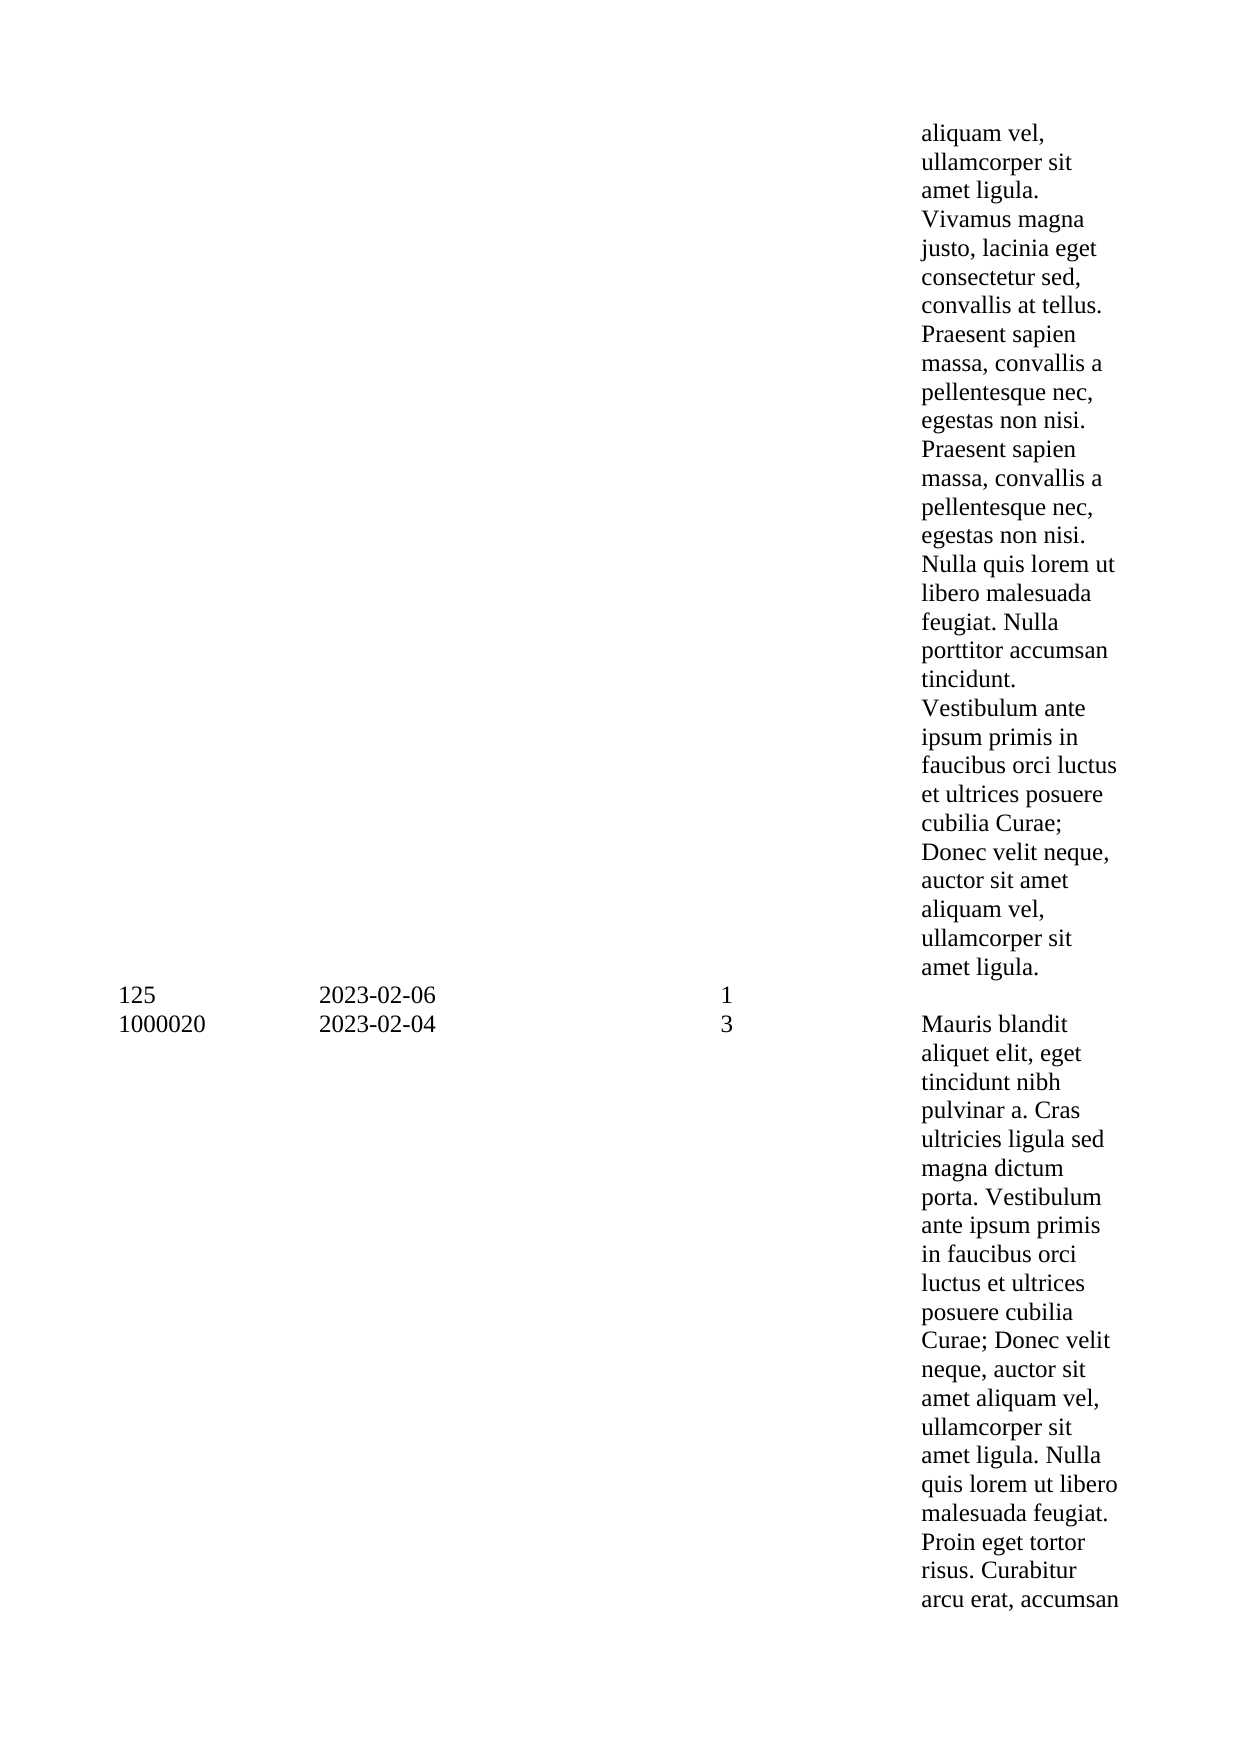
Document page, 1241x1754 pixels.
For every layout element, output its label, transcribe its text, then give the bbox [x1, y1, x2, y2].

table_cell [520, 981, 720, 1009]
table_cell [319, 118, 519, 981]
table_cell 125 [118, 981, 319, 1009]
table_cell Mauris blandit aliquet elit, eget tincidunt nibh pulvinar a. Cras ultricies ligula sed magna dictum porta. Vestibulum ante ipsum primis in faucibus orci luctus et ultrices posuere cubilia Curae; Donec velit neque, auctor sit amet aliquam vel, ullamcorper sit amet ligula. Nulla quis lorem ut libero malesuada feugiat. Proin eget tortor risus. Curabitur arcu erat, accumsan [921, 1009, 1122, 1613]
table_cell 2023-02-04 [319, 1009, 519, 1613]
table_cell [921, 981, 1122, 1009]
table_cell 3 [720, 1009, 921, 1613]
table_cell [520, 118, 720, 981]
table_cell aliquam vel, ullamcorper sit amet ligula. Vivamus magna justo, lacinia eget consectetur sed, convallis at tellus. Praesent sapien massa, convallis a pellentesque nec, egestas non nisi. Praesent sapien massa, convallis a pellentesque nec, egestas non nisi. Nulla quis lorem ut libero malesuada feugiat. Nulla porttitor accumsan tincidunt. Vestibulum ante ipsum primis in faucibus orci luctus et ultrices posuere cubilia Curae; Donec velit neque, auctor sit amet aliquam vel, ullamcorper sit amet ligula. [921, 118, 1122, 981]
table_cell 2023-02-06 [319, 981, 519, 1009]
table_cell [118, 118, 319, 981]
table_cell 1000020 [118, 1009, 319, 1613]
table_cell [520, 1009, 720, 1613]
table_cell [720, 118, 921, 981]
table_cell 1 [720, 981, 921, 1009]
